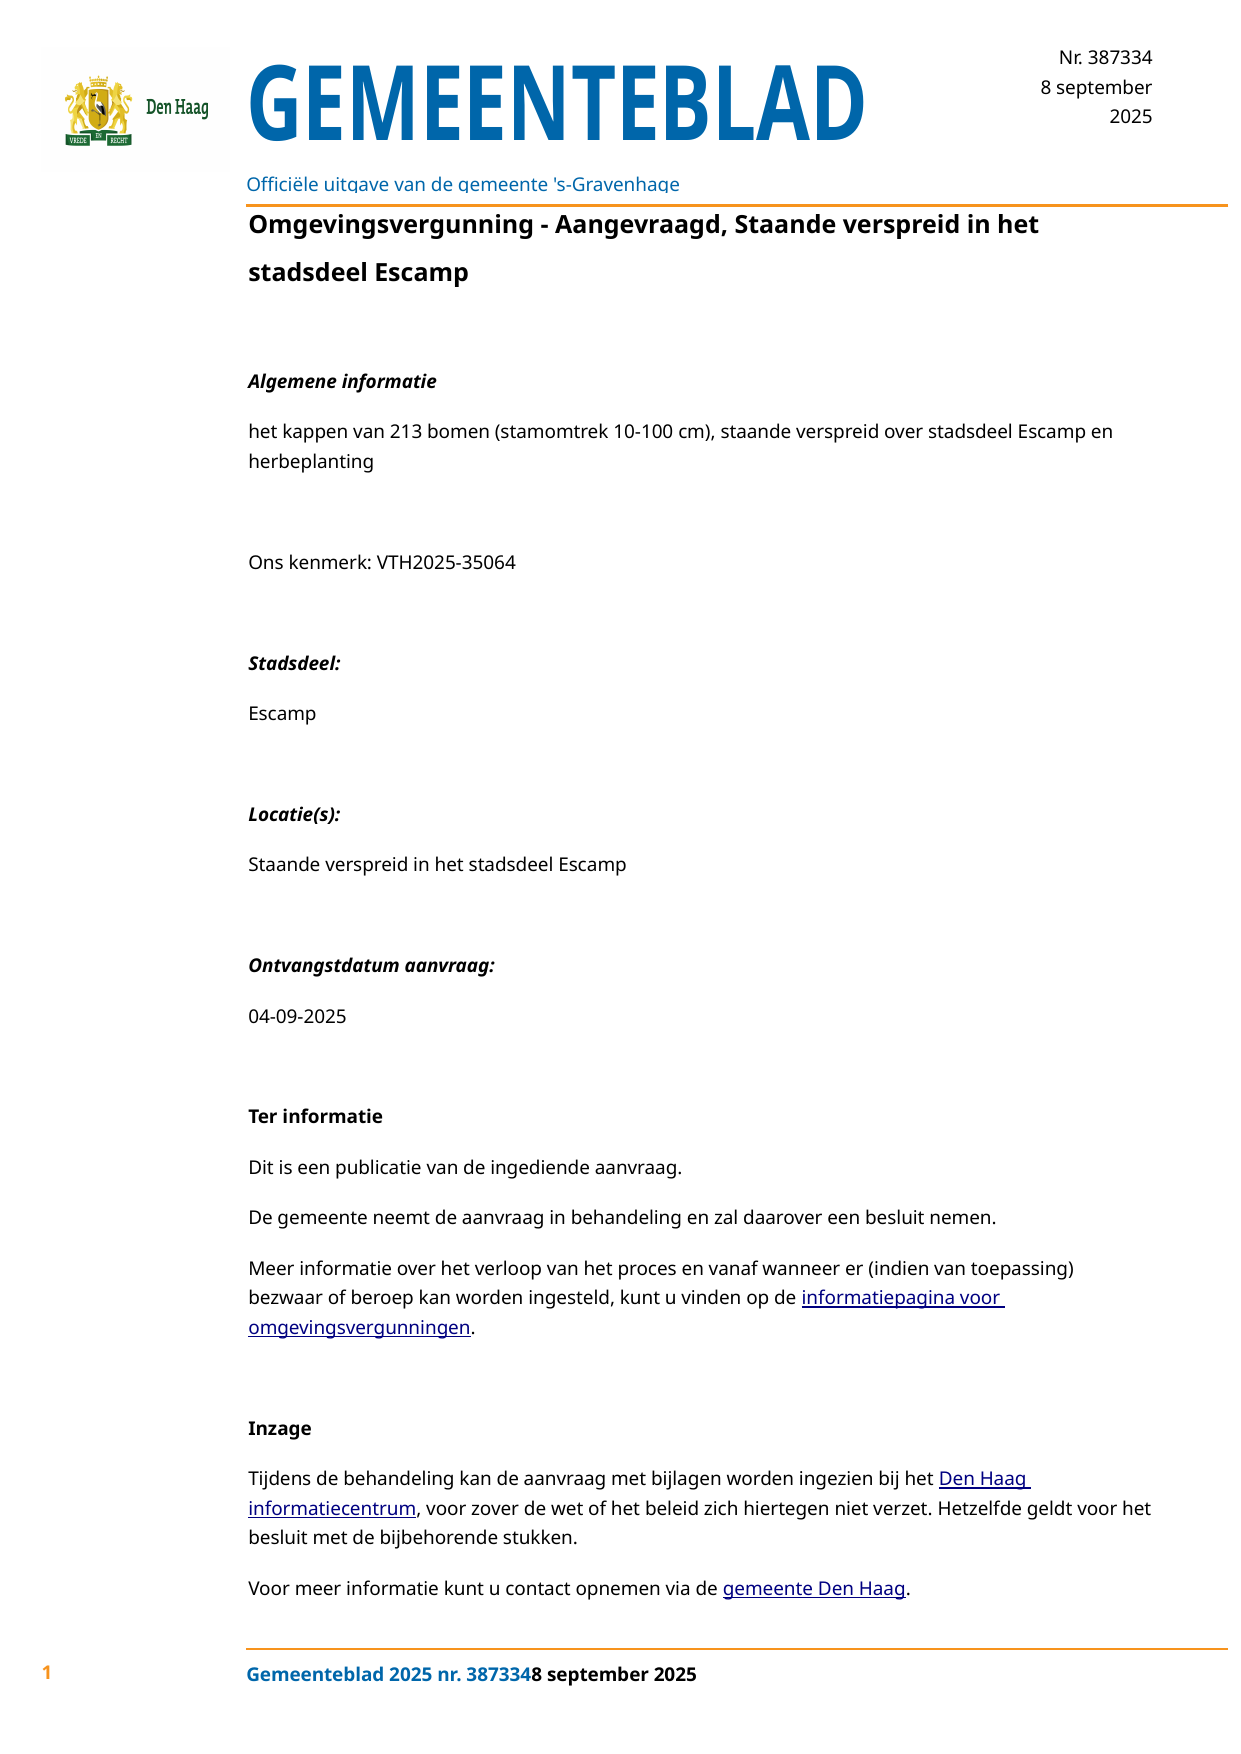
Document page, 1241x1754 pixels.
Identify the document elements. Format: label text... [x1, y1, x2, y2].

text Locatie(s): [248, 801, 1152, 827]
text Dit is een publicatie van de ingediende aanvraag. [248, 1154, 1152, 1180]
text Inzage [248, 1415, 1152, 1441]
text 04-09-2025 [248, 1003, 1152, 1029]
text Algemene informatie [248, 368, 1152, 394]
text Ontvangstdatum aanvraag: [248, 952, 1152, 978]
text Ter informatie [248, 1104, 1152, 1129]
text het kappen van 213 bomen (stamomtrek 10-100 cm), staande verspreid over stadsdeel Escamp en herbeplanting [248, 419, 1152, 474]
text Meer informatie over het verloop van het proces en vanaf wanneer er (indien van toepassing) bezwaar of beroep kan worden ingesteld, kunt u vinden op de informatiepagina voor omgevingsvergunningen. [248, 1255, 1152, 1340]
text Staande verspreid in het stadsdeel Escamp [248, 852, 1152, 877]
text Ons kenmerk: VTH2025-35064 [248, 549, 1152, 575]
text Escamp [248, 700, 1152, 726]
text Omgevingsvergunning - Aangevraagd, Staande verspreid in het stadsdeel Escamp [248, 207, 1152, 288]
text Stadsdeel: [248, 650, 1152, 676]
text De gemeente neemt de aanvraag in behandeling en zal daarover een besluit nemen. [248, 1204, 1152, 1230]
picture [41, 47, 231, 172]
text Voor meer informatie kunt u contact opnemen via de gemeente Den Haag. [248, 1575, 1152, 1601]
text Tijdens de behandeling kan de aanvraag met bijlagen worden ingezien bij het Den Haag informatiecentrum, voor zover de wet of het beleid zich hiertegen niet verzet. Hetzelfde geldt voor het besluit met de bijbehorende stukken. [248, 1465, 1152, 1550]
